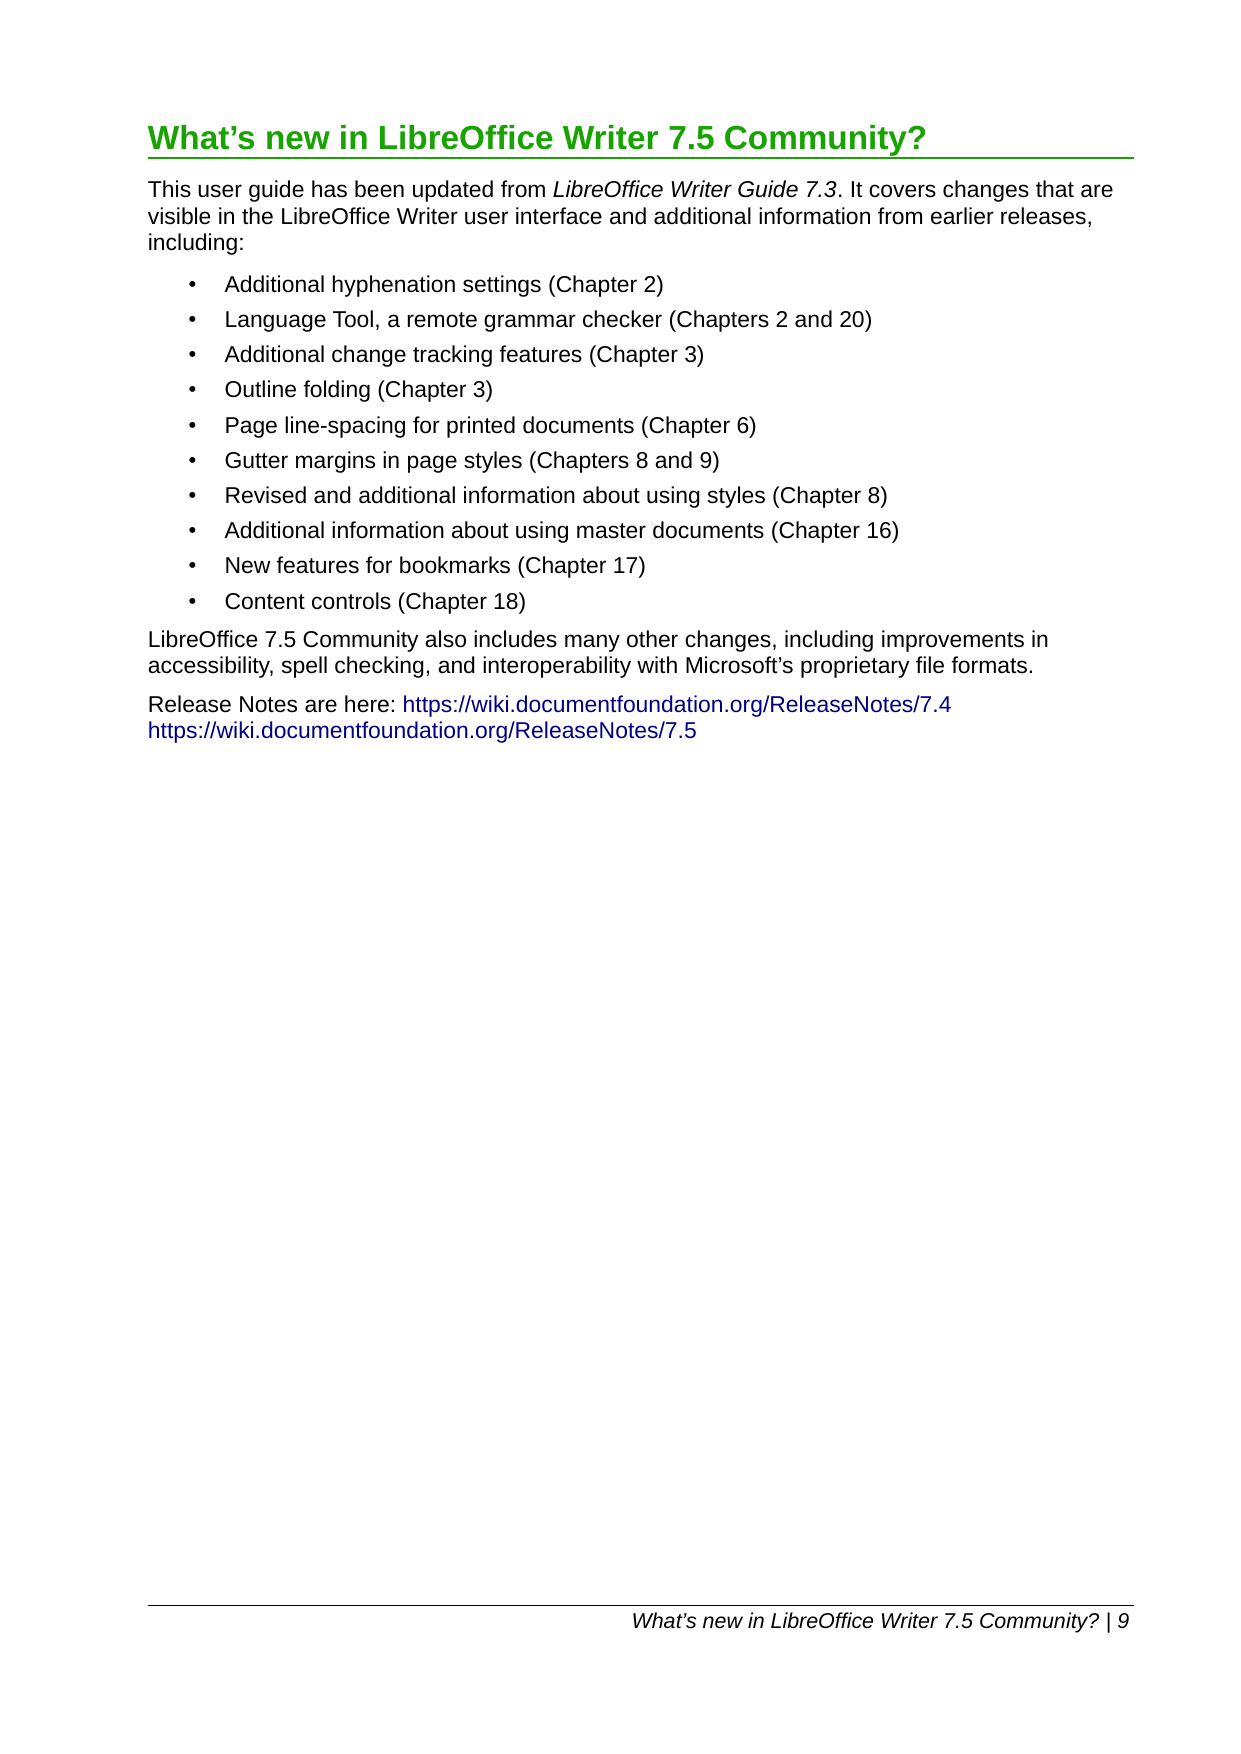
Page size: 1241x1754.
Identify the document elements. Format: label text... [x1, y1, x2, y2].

list Page line-spacing for printed documents (Chapter 6) [185, 409, 1134, 438]
list New features for bookmarks (Chapter 17) [185, 549, 1134, 579]
text LibreOffice 7.5 Community also includes many other changes, including improvements in accessibility, spell checking, and interoperability with Microsoft’s proprietary file formats. [148, 626, 1134, 678]
list Language Tool, a remote grammar checker (Chapters 2 and 20) [185, 303, 1134, 332]
list Outline folding (Chapter 3) [185, 373, 1134, 403]
text Release Notes are here: https://wiki.documentfoundation.org/ReleaseNotes/7.4 https://wiki.documentfoundation.org/ReleaseNotes/7.5 [148, 691, 1134, 744]
list Gutter margins in page styles (Chapters 8 and 9) [185, 444, 1134, 473]
subtitle What’s new in LibreOffice Writer 7.5 Community? [148, 118, 1134, 157]
list Additional information about using master documents (Chapter 16) [185, 514, 1134, 544]
list Additional change tracking features (Chapter 3) [185, 338, 1134, 368]
list Content controls (Chapter 18) [185, 585, 1134, 617]
list Additional hyphenation settings (Chapter 2) [185, 268, 1134, 297]
text This user guide has been updated from LibreOffice Writer Guide 7.3. It covers changes that are visible in the LibreOffice Writer user interface and additional information from earlier releases, including: [148, 176, 1134, 255]
list Revised and additional information about using styles (Chapter 8) [185, 479, 1134, 508]
